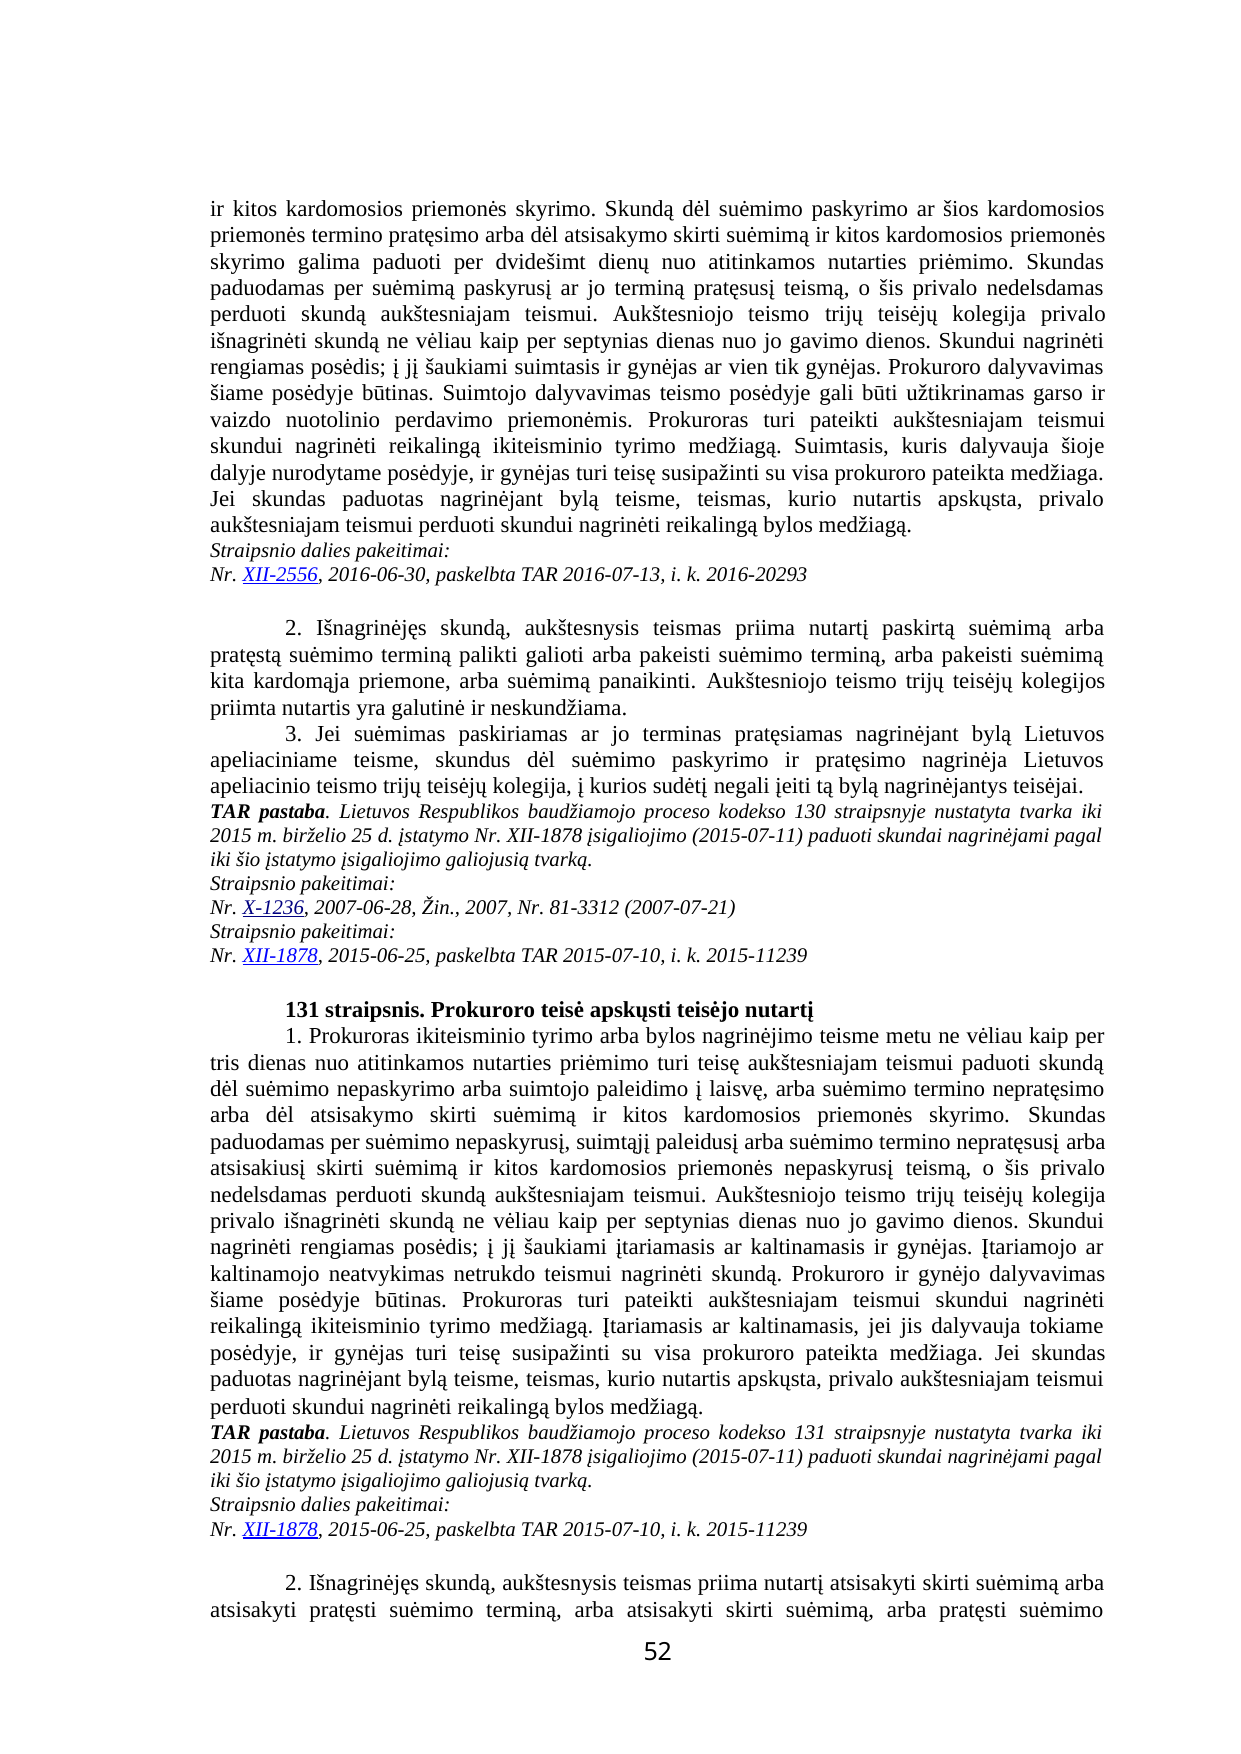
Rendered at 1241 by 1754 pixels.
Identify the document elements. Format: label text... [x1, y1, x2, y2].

text Straipsnio dalies pakeitimai: [210, 538, 1106, 562]
text Nr. XII-1878, 2015-06-25, paskelbta TAR 2015-07-10, i. k. 2015-11239 [210, 943, 1106, 967]
text Straipsnio dalies pakeitimai: [210, 1492, 1106, 1516]
text 3. Jei suėmimas paskiriamas ar jo terminas pratęsiamas nagrinėjant bylą Lietuvos apeliaciniame teisme, skundus dėl suėmimo paskyrimo ir pratęsimo nagrinėja Lietuvos apeliacinio teismo trijų teisėjų kolegija, į kurios sudėtį negali įeiti tą bylą nagrinėjantys teisėjai. [210, 720, 1106, 799]
text 1. Prokuroras ikiteisminio tyrimo arba bylos nagrinėjimo teisme metu ne vėliau kaip per tris dienas nuo atitinkamos nutarties priėmimo turi teisę aukštesniajam teismui paduoti skundą dėl suėmimo nepaskyrimo arba suimtojo paleidimo į laisvę, arba suėmimo termino nepratęsimo arba dėl atsisakymo skirti suėmimą ir kitos kardomosios priemonės skyrimo. Skundas paduodamas per suėmimo nepaskyrusį, suimtąjį paleidusį arba suėmimo termino nepratęsusį arba atsisakiusį skirti suėmimą ir kitos kardomosios priemonės nepaskyrusį teismą, o šis privalo nedelsdamas perduoti skundą aukštesniajam teismui. Aukštesniojo teismo trijų teisėjų kolegija privalo išnagrinėti skundą ne vėliau kaip per septynias dienas nuo jo gavimo dienos. Skundui nagrinėti rengiamas posėdis; į jį šaukiami įtariamasis ar kaltinamasis ir gynėjas. Įtariamojo ar kaltinamojo neatvykimas netrukdo teismui nagrinėti skundą. Prokuroro ir gynėjo dalyvavimas šiame posėdyje būtinas. Prokuroras turi pateikti aukštesniajam teismui skundui nagrinėti reikalingą ikiteisminio tyrimo medžiagą. Įtariamasis ar kaltinamasis, jei jis dalyvauja tokiame posėdyje, ir gynėjas turi teisę susipažinti su visa prokuroro pateikta medžiaga. Jei skundas paduotas nagrinėjant bylą teisme, teismas, kurio nutartis apskųsta, privalo aukštesniajam teismui perduoti skundui nagrinėti reikalingą bylos medžiagą. [210, 1022, 1106, 1420]
text TAR pastaba. Lietuvos Respublikos baudžiamojo proceso kodekso 131 straipsnyje nustatyta tvarka iki 2015 m. birželio 25 d. įstatymo Nr. XII-1878 įsigaliojimo (2015-07-11) paduoti skundai nagrinėjami pagal iki šio įstatymo įsigaliojimo galiojusią tvarką. [210, 1420, 1106, 1492]
text Straipsnio pakeitimai: [210, 919, 1106, 943]
text 131 straipsnis. Prokuroro teisė apskųsti teisėjo nutartį [210, 996, 1106, 1022]
text ir kitos kardomosios priemonės skyrimo. Skundą dėl suėmimo paskyrimo ar šios kardomosios priemonės termino pratęsimo arba dėl atsisakymo skirti suėmimą ir kitos kardomosios priemonės skyrimo galima paduoti per dvidešimt dienų nuo atitinkamos nutarties priėmimo. Skundas paduodamas per suėmimą paskyrusį ar jo terminą pratęsusį teismą, o šis privalo nedelsdamas perduoti skundą aukštesniajam teismui. Aukštesniojo teismo trijų teisėjų kolegija privalo išnagrinėti skundą ne vėliau kaip per septynias dienas nuo jo gavimo dienos. Skundui nagrinėti rengiamas posėdis; į jį šaukiami suimtasis ir gynėjas ar vien tik gynėjas. Prokuroro dalyvavimas šiame posėdyje būtinas. Suimtojo dalyvavimas teismo posėdyje gali būti užtikrinamas garso ir vaizdo nuotolinio perdavimo priemonėmis. Prokuroras turi pateikti aukštesniajam teismui skundui nagrinėti reikalingą ikiteisminio tyrimo medžiagą. Suimtasis, kuris dalyvauja šioje dalyje nurodytame posėdyje, ir gynėjas turi teisę susipažinti su visa prokuroro pateikta medžiaga. Jei skundas paduotas nagrinėjant bylą teisme, teismas, kurio nutartis apskųsta, privalo aukštesniajam teismui perduoti skundui nagrinėti reikalingą bylos medžiagą. [210, 195, 1106, 538]
text Nr. XII-2556, 2016-06-30, paskelbta TAR 2016-07-13, i. k. 2016-20293 [210, 562, 1106, 586]
text TAR pastaba. Lietuvos Respublikos baudžiamojo proceso kodekso 130 straipsnyje nustatyta tvarka iki 2015 m. birželio 25 d. įstatymo Nr. XII-1878 įsigaliojimo (2015-07-11) paduoti skundai nagrinėjami pagal iki šio įstatymo įsigaliojimo galiojusią tvarką. [210, 799, 1106, 871]
text 2. Išnagrinėjęs skundą, aukštesnysis teismas priima nutartį paskirtą suėmimą arba pratęstą suėmimo terminą palikti galioti arba pakeisti suėmimo terminą, arba pakeisti suėmimą kita kardomąja priemone, arba suėmimą panaikinti. Aukštesniojo teismo trijų teisėjų kolegijos priimta nutartis yra galutinė ir neskundžiama. [210, 614, 1106, 720]
text Nr. X-1236, 2007-06-28, Žin., 2007, Nr. 81-3312 (2007-07-21) [210, 895, 1106, 919]
text Straipsnio pakeitimai: [210, 871, 1106, 895]
text 2. Išnagrinėjęs skundą, aukštesnysis teismas priima nutartį atsisakyti skirti suėmimą arba atsisakyti pratęsti suėmimo terminą, arba atsisakyti skirti suėmimą, arba pratęsti suėmimo [210, 1569, 1106, 1622]
text Nr. XII-1878, 2015-06-25, paskelbta TAR 2015-07-10, i. k. 2015-11239 [210, 1516, 1106, 1541]
